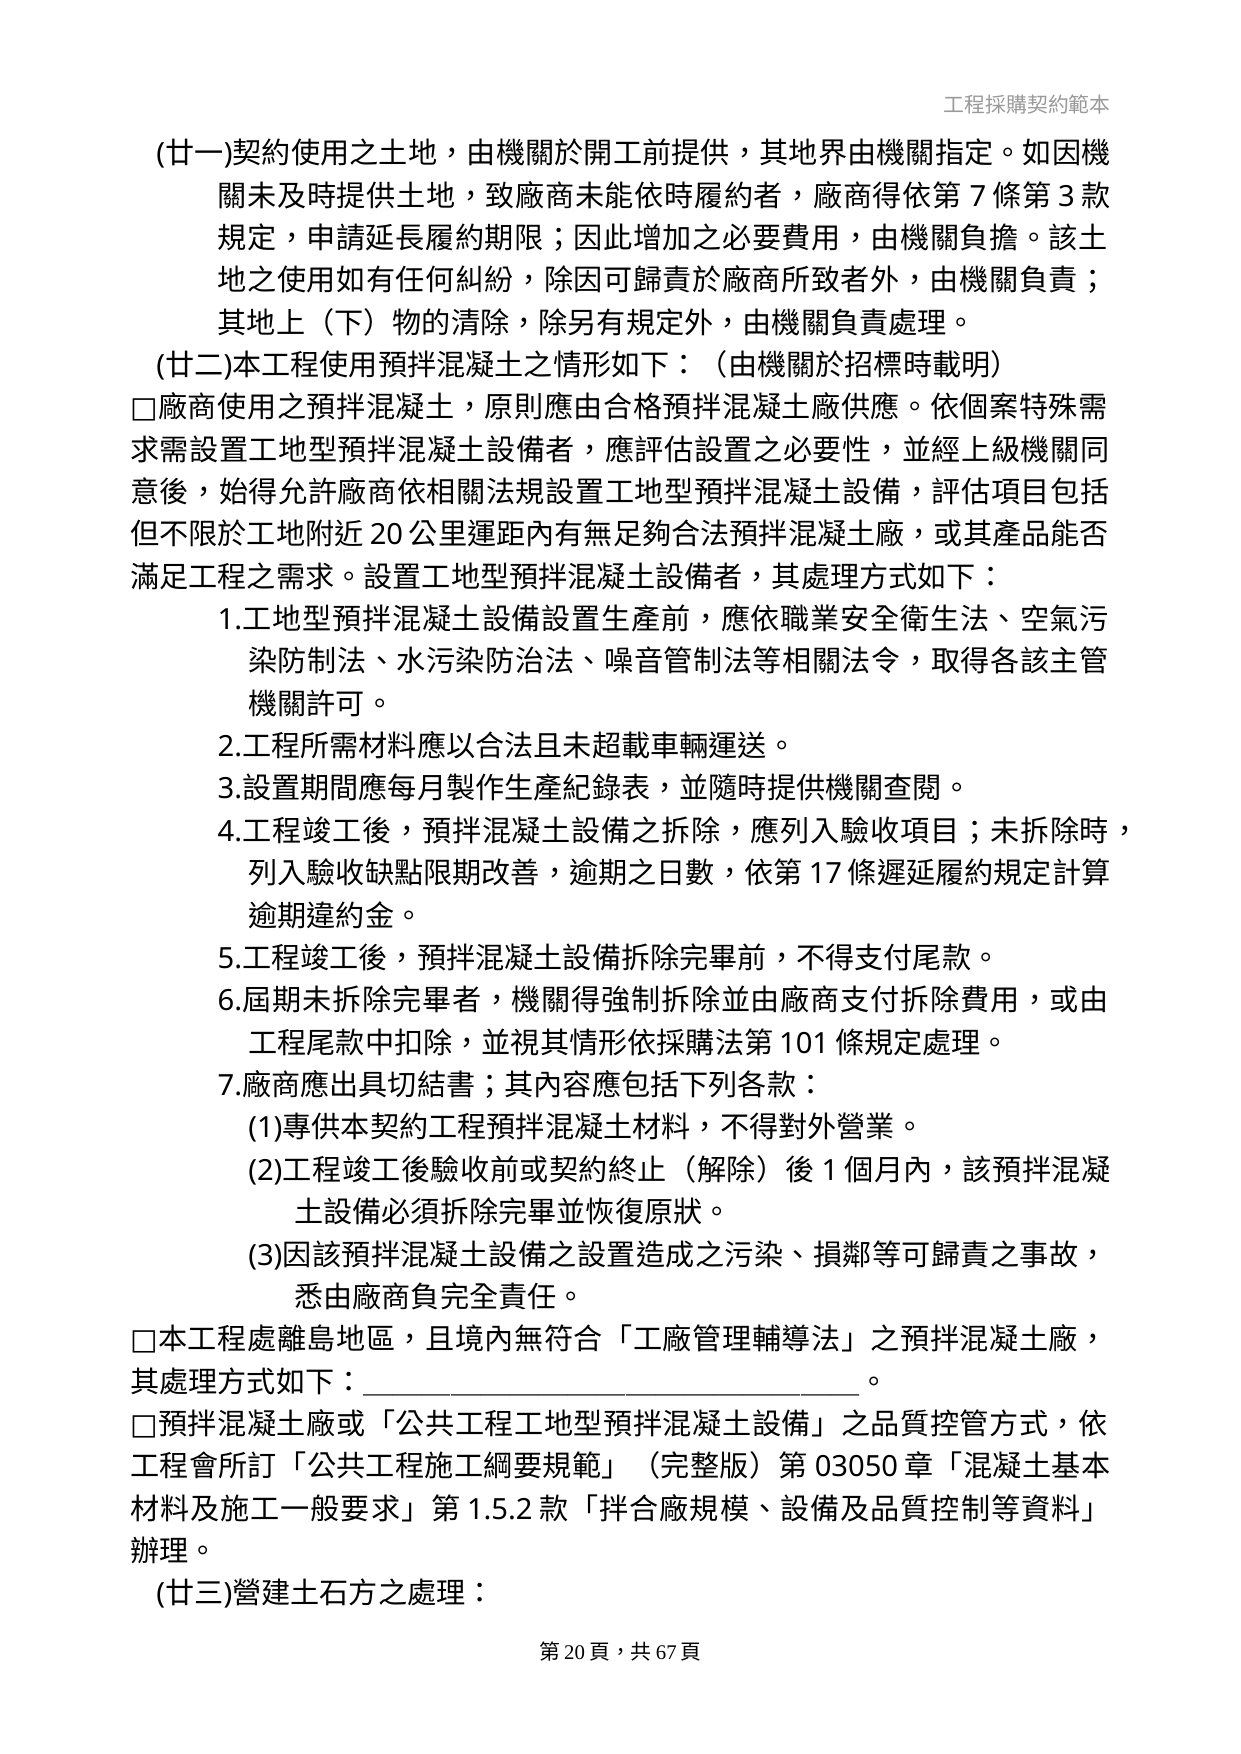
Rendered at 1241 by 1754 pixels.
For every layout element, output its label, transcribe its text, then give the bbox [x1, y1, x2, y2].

text 3.設置期間應每月製作生產紀錄表，並隨時提供機關查閱。 [217, 765, 1110, 807]
text (廿二)本工程使用預拌混凝土之情形如下：（由機關於招標時載明） [156, 342, 1110, 384]
text (廿一)契約使用之土地，由機關於開工前提供，其地界由機關指定。如因機關未及時提供土地，致廠商未能依時履約者，廠商得依第7條第3款規定，申請延長履約期限；因此增加之必要費用，由機關負擔。該土地之使用如有任何糾紛，除因可歸責於廠商所致者外，由機關負責；其地上（下）物的清除，除另有規定外，由機關負責處理。 [156, 130, 1110, 342]
text 5.工程竣工後，預拌混凝土設備拆除完畢前，不得支付尾款。 [217, 934, 1110, 977]
text 4.工程竣工後，預拌混凝土設備之拆除，應列入驗收項目；未拆除時，列入驗收缺點限期改善，逾期之日數，依第17條遲延履約規定計算逾期違約金。 [217, 807, 1110, 934]
text □預拌混凝土廠或「公共工程工地型預拌混凝土設備」之品質控管方式，依工程會所訂「公共工程施工綱要規範」（完整版）第03050章「混凝土基本材料及施工一般要求」第1.5.2款「拌合廠規模、設備及品質控制等資料」辦理。 [130, 1401, 1110, 1570]
text 7.廠商應出具切結書；其內容應包括下列各款： [217, 1062, 1110, 1104]
text 6.屆期未拆除完畢者，機關得強制拆除並由廠商支付拆除費用，或由工程尾款中扣除，並視其情形依採購法第101條規定處理。 [217, 977, 1110, 1062]
text 1.工地型預拌混凝土設備設置生產前，應依職業安全衛生法、空氣污染防制法、水污染防治法、噪音管制法等相關法令，取得各該主管機關許可。 [217, 596, 1110, 723]
text □廠商使用之預拌混凝土，原則應由合格預拌混凝土廠供應。依個案特殊需求需設置工地型預拌混凝土設備者，應評估設置之必要性，並經上級機關同意後，始得允許廠商依相關法規設置工地型預拌混凝土設備，評估項目包括但不限於工地附近20公里運距內有無足夠合法預拌混凝土廠，或其產品能否滿足工程之需求。設置工地型預拌混凝土設備者，其處理方式如下： [130, 384, 1110, 596]
text 2.工程所需材料應以合法且未超載車輛運送。 [217, 723, 1110, 765]
text □本工程處離島地區，且境內無符合「工廠管理輔導法」之預拌混凝土廠，其處理方式如下：＿＿＿＿＿＿＿＿＿＿＿＿＿＿＿＿＿。 [130, 1316, 1110, 1401]
text (1)專供本契約工程預拌混凝土材料，不得對外營業。 [248, 1104, 1110, 1146]
text (3)因該預拌混凝土設備之設置造成之污染、損鄰等可歸責之事故，悉由廠商負完全責任。 [248, 1231, 1110, 1316]
text (2)工程竣工後驗收前或契約終止（解除）後1個月內，該預拌混凝土設備必須拆除完畢並恢復原狀。 [248, 1146, 1110, 1231]
text (廿三)營建土石方之處理： [156, 1570, 1110, 1612]
